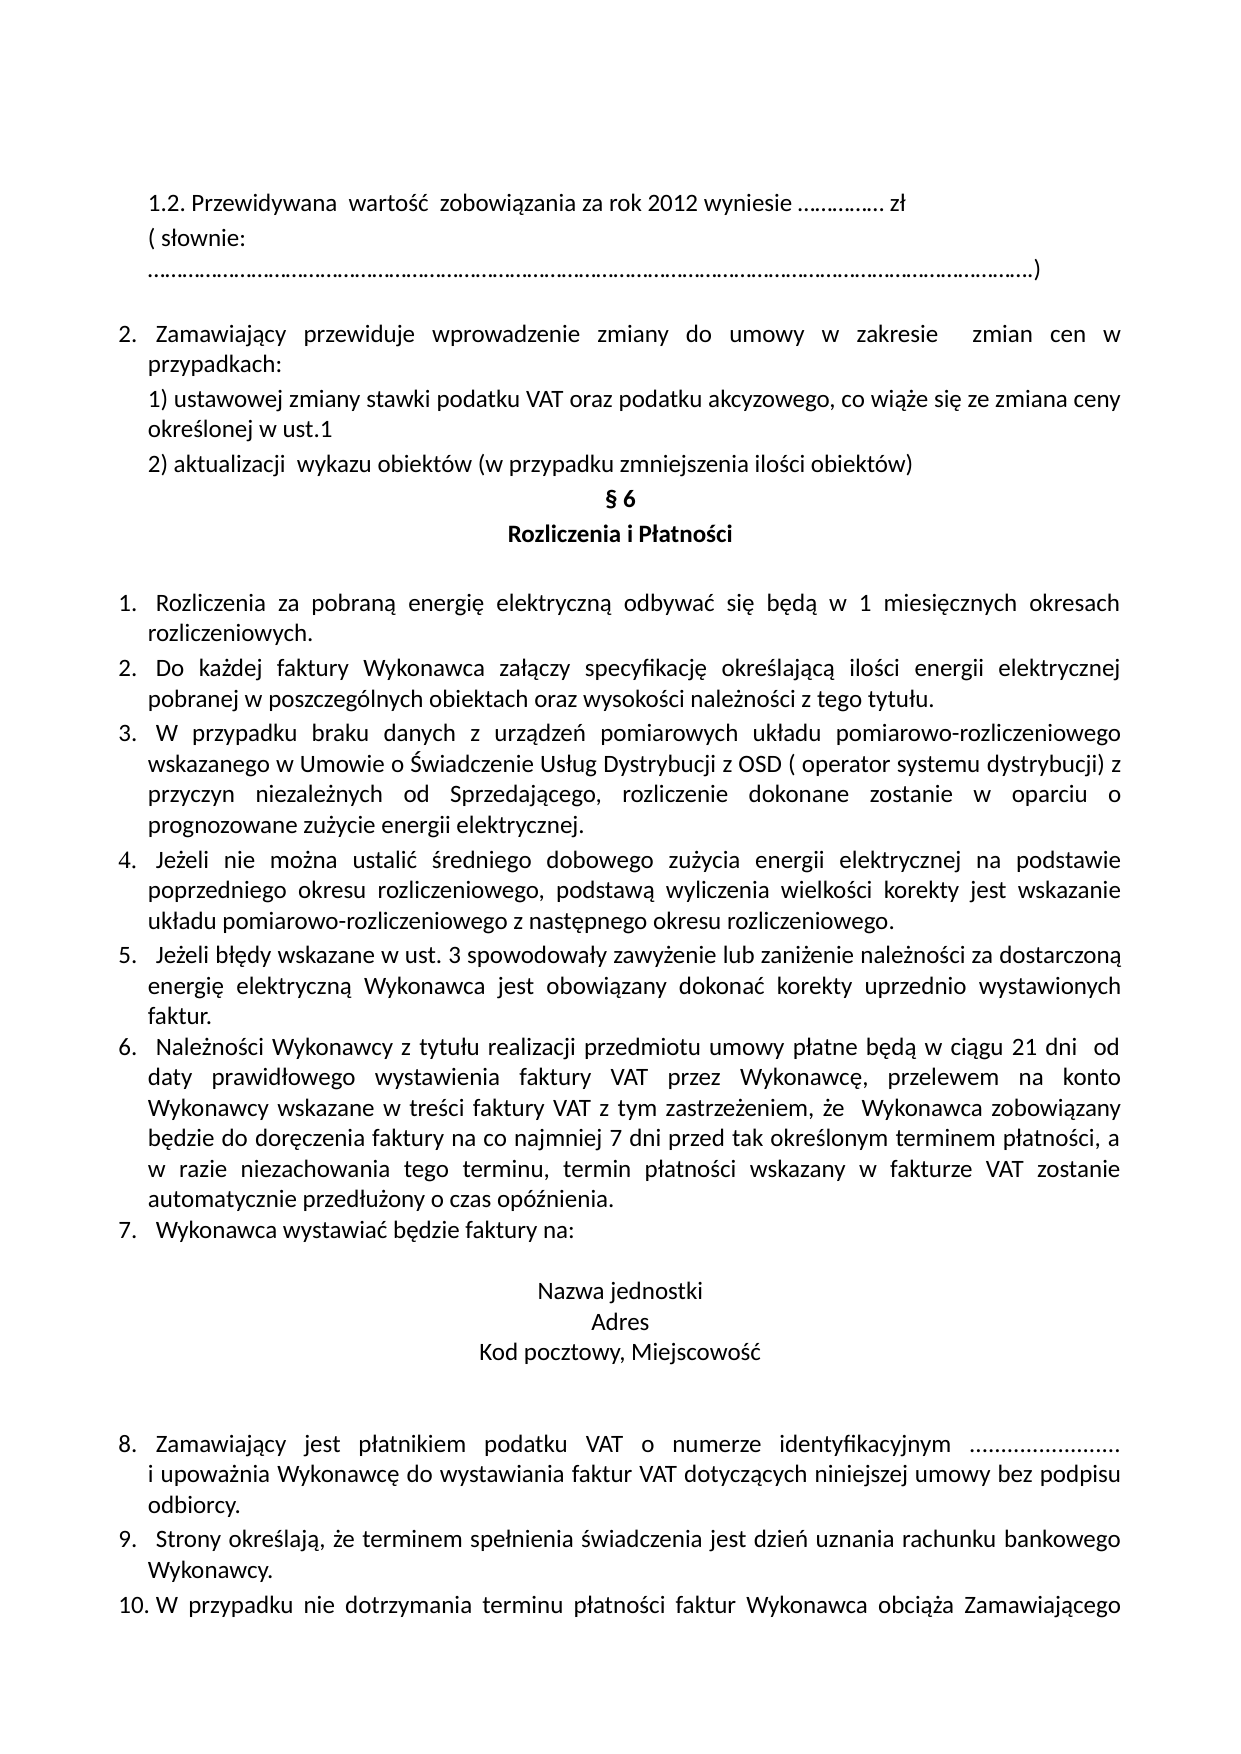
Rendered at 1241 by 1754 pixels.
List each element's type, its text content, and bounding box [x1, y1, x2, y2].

list W przypadku nie dotrzymania terminu płatności faktur Wykonawca obciąża Zamawiającego [118, 1589, 1122, 1619]
text Adres [118, 1306, 1122, 1336]
list Zamawiający przewiduje wprowadzenie zmiany do umowy w zakresie zmian cen w przypadkach: [118, 318, 1122, 379]
list W przypadku braku danych z urządzeń pomiarowych układu pomiarowo-rozliczeniowego wskazanego w Umowie o Świadczenie Usług Dystrybucji z OSD ( operator systemu dystrybucji) z przyczyn niezależnych od Sprzedającego, rozliczenie dokonane zostanie w oparciu o prognozowane zużycie energii elektrycznej. [118, 717, 1122, 839]
text 1) ustawowej zmiany stawki podatku VAT oraz podatku akcyzowego, co wiąże się ze zmiana ceny określonej w ust.1 [148, 383, 1122, 444]
list Należności Wykonawcy z tytułu realizacji przedmiotu umowy płatne będą w ciągu 21 dni od daty prawidłowego wystawienia faktury VAT przez Wykonawcę, przelewem na konto Wykonawcy wskazane w treści faktury VAT z tym zastrzeżeniem, że Wykonawca zobowiązany będzie do doręczenia faktury na co najmniej 7 dni przed tak określonym terminem płatności, a w razie niezachowania tego terminu, termin płatności wskazany w fakturze VAT zostanie automatycznie przedłużony o czas opóźnienia. [118, 1031, 1122, 1214]
list Wykonawca wystawiać będzie faktury na: [118, 1214, 1122, 1245]
text ( słownie: ……………………………………………………………………………………………………………………………………….) [148, 222, 1122, 283]
list Jeżeli błędy wskazane w ust. 3 spowodowały zawyżenie lub zaniżenie należności za dostarczoną energię elektryczną Wykonawca jest obowiązany dokonać korekty uprzednio wystawionych faktur. [118, 939, 1122, 1031]
list Zamawiający jest płatnikiem podatku VAT o numerze identyfikacyjnym ........................ i upoważnia Wykonawcę do wystawiania faktur VAT dotyczących niniejszej umowy bez podpisu odbiorcy. [118, 1428, 1122, 1519]
list Do każdej faktury Wykonawca załączy specyfikację określającą ilości energii elektrycznej pobranej w poszczególnych obiektach oraz wysokości należności z tego tytułu. [118, 652, 1122, 713]
text Kod pocztowy, Miejscowość [118, 1336, 1122, 1367]
list Strony określają, że terminem spełnienia świadczenia jest dzień uznania rachunku bankowego Wykonawcy. [118, 1523, 1122, 1584]
text 1.2. Przewidywana wartość zobowiązania za rok 2012 wyniesie …………… zł [148, 187, 1122, 218]
text § 6 [118, 483, 1122, 513]
text 2) aktualizacji wykazu obiektów (w przypadku zmniejszenia ilości obiektów) [148, 448, 1122, 479]
list Rozliczenia za pobraną energię elektryczną odbywać się będą w 1 miesięcznych okresach rozliczeniowych. [118, 587, 1122, 648]
list Jeżeli nie można ustalić średniego dobowego zużycia energii elektrycznej na podstawie poprzedniego okresu rozliczeniowego, podstawą wyliczenia wielkości korekty jest wskazanie układu pomiarowo-rozliczeniowego z następnego okresu rozliczeniowego. [118, 844, 1122, 935]
text Nazwa jednostki [118, 1275, 1122, 1306]
text Rozliczenia i Płatności [118, 518, 1122, 548]
